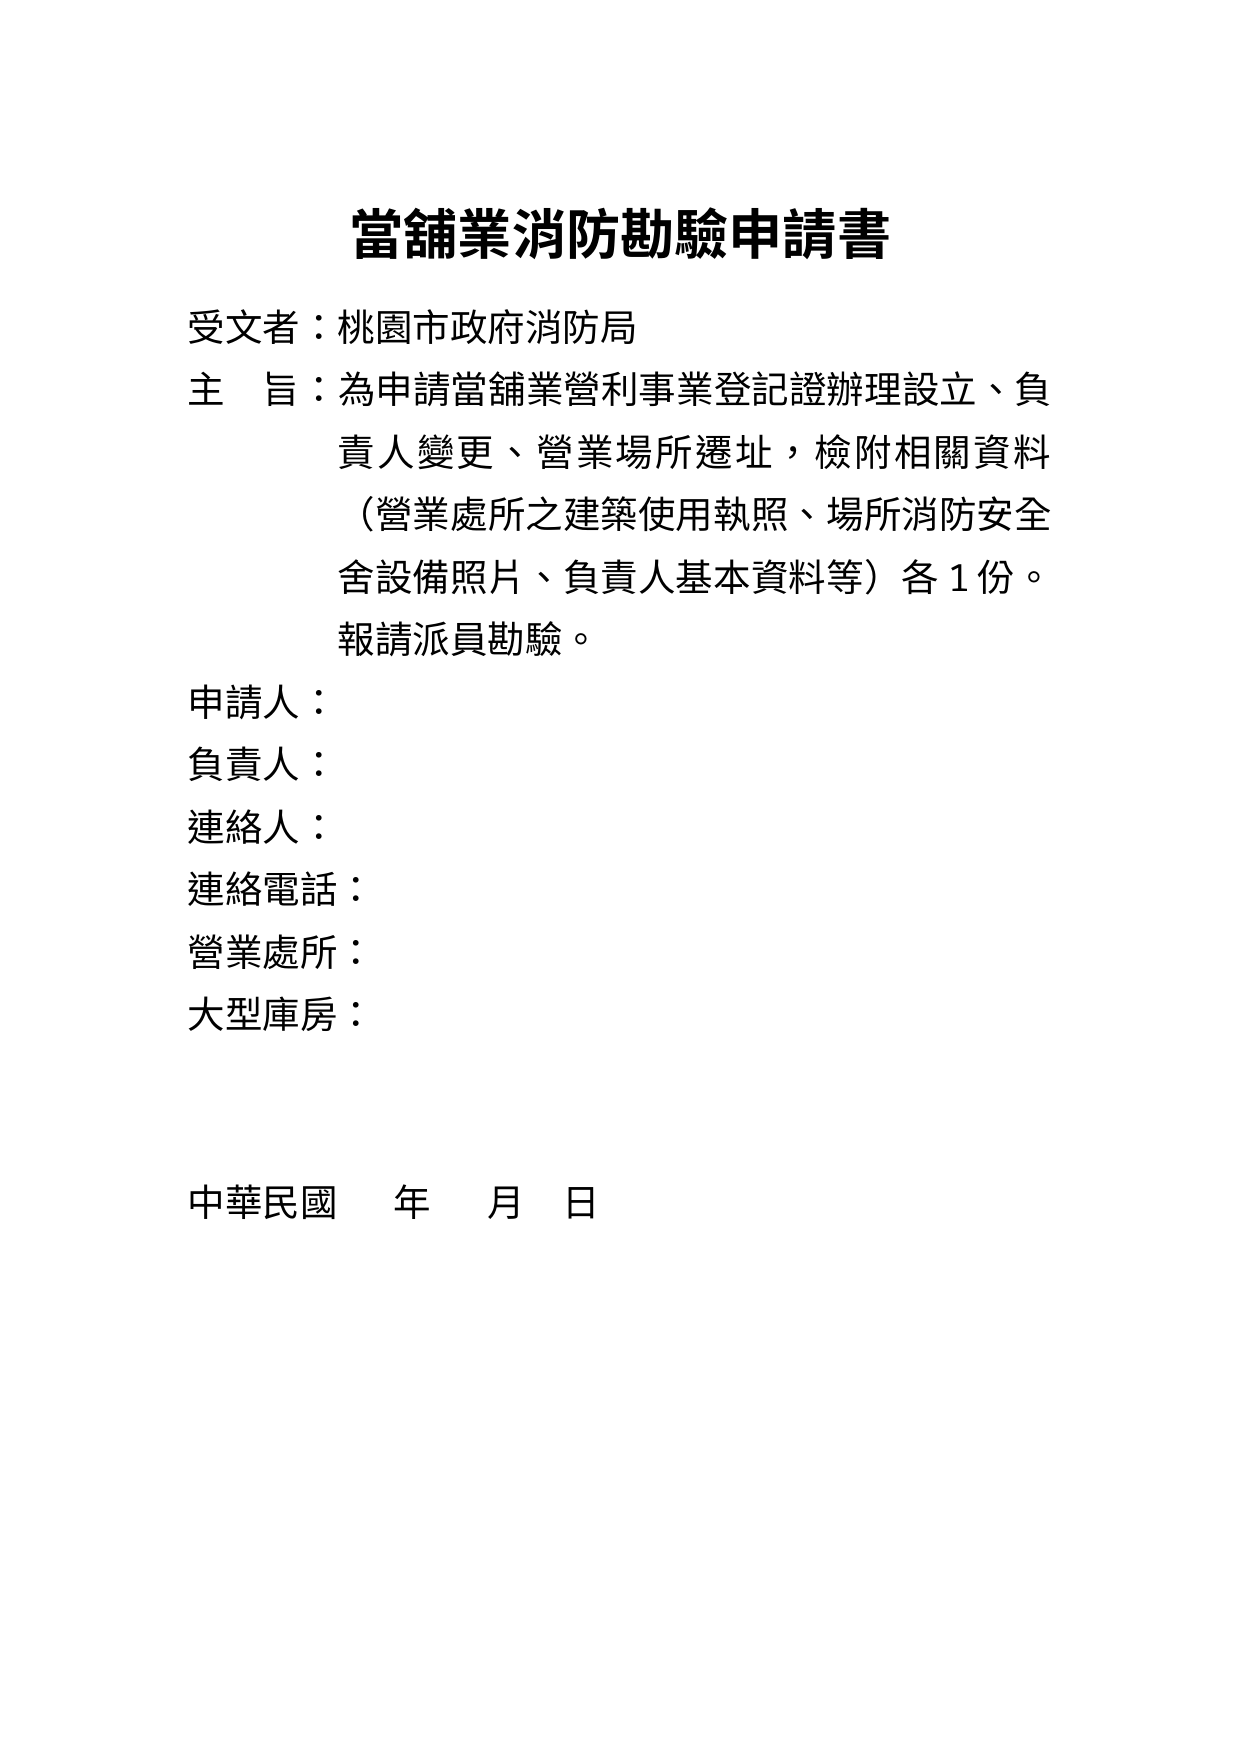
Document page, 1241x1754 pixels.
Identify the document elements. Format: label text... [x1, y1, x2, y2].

text 主 旨：為申請當舖業營利事業登記證辦理設立、負責人變更、營業場所遷址，檢附相關資料（營業處所之建築使用執照、場所消防安全舍設備照片、負責人基本資料等）各1份。報請派員勘驗。 [187, 346, 1053, 658]
text 負責人： [187, 721, 1053, 783]
text 連絡人： [187, 783, 1053, 846]
text 營業處所： [187, 908, 1053, 971]
text 中華民國 年 月 日 [187, 1158, 1053, 1221]
text 當舖業消防勘驗申請書 [187, 158, 1053, 283]
text 受文者：桃園市政府消防局 [187, 283, 1053, 346]
text 連絡電話： [187, 846, 1053, 908]
text 申請人： [187, 658, 1053, 721]
text 大型庫房： [187, 971, 1053, 1033]
